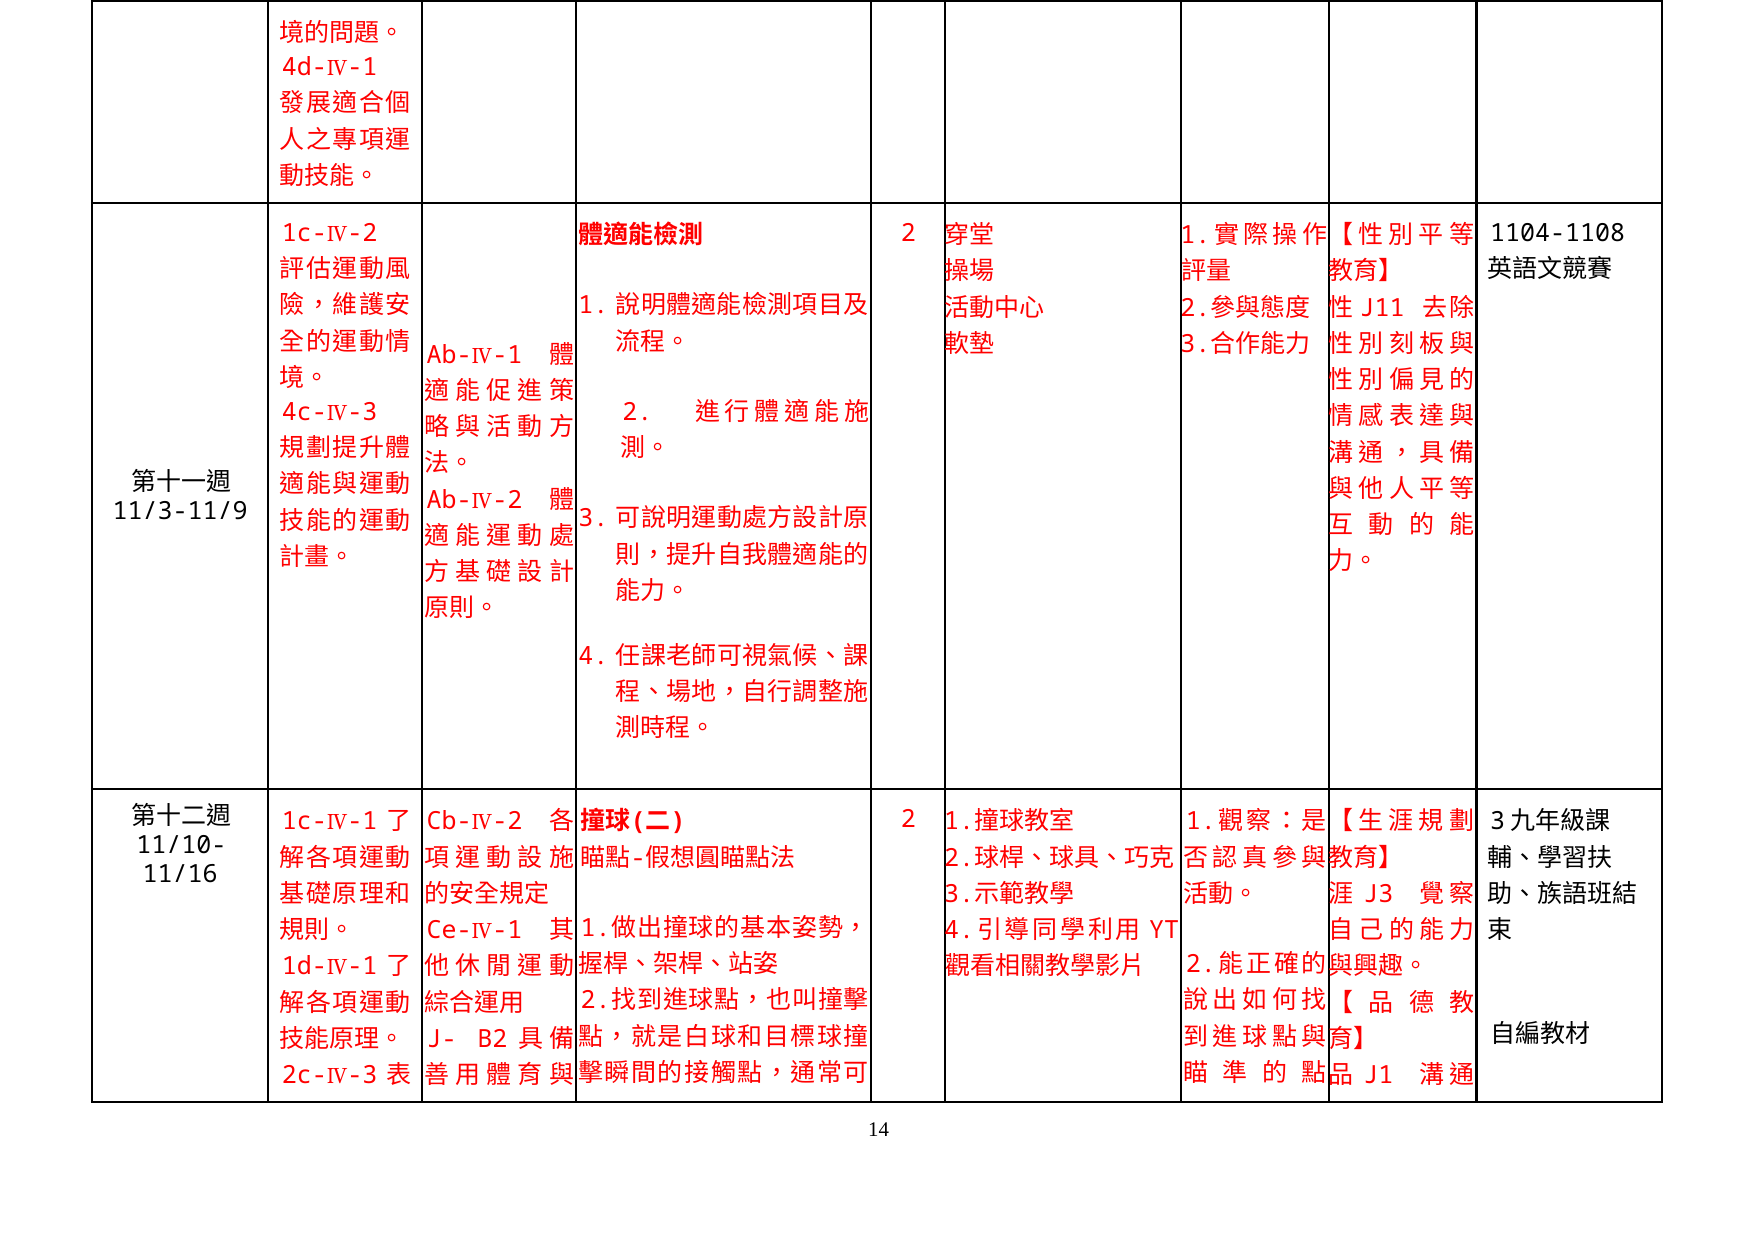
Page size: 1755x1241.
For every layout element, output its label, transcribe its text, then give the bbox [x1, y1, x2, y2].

table_cell [577, 2, 870, 202]
table_cell Ab-Ⅳ-1 體適能促進策略與活動方法。 Ab-Ⅳ-2 體適能運動處方基礎設計原則。 [423, 204, 575, 788]
table_cell [423, 2, 575, 202]
table_cell 撞球(二) 瞄點-假想圓瞄點法 1.做出撞球的基本姿勢，握桿、架桿、站姿 2.找到進球點，也叫撞擊點，就是白球和目標球撞擊瞬間的接觸點，通常可 [577, 790, 870, 1101]
table_cell [946, 2, 1180, 202]
table_cell 【性別平等教育】 性J11 去除性別刻板與性別偏見的情感表達與溝通，具備與他人平等互動的能力。 [1330, 204, 1475, 788]
table_cell 1104-1108英語文競賽 [1478, 204, 1661, 788]
table_cell [872, 2, 944, 202]
table_cell 1.觀察：是否認真參與活動。 2.能正確的說出如何找到進球點與瞄準的點 [1182, 790, 1328, 1101]
table_cell [1330, 2, 1475, 202]
table_cell 穿堂 操場 活動中心 軟墊 [946, 204, 1180, 788]
table_cell [1478, 2, 1661, 202]
table_cell 2 [872, 204, 944, 788]
table_cell 2 [872, 790, 944, 1101]
table_cell 境的問題。 4d-Ⅳ-1 發展適合個人之專項運動技能。 [269, 2, 421, 202]
table_cell 1.實際操作評量 2.參與態度 3.合作能力 [1182, 204, 1328, 788]
table_cell 體適能檢測 說明體適能檢測項目及流程。 進行體適能施測。 可說明運動處方設計原則，提升自我體適能的能力。 任課老師可視氣候、課程、場地，自行調整施測時程。 [577, 204, 870, 788]
table_cell 1c-Ⅳ-1了解各項運動基礎原理和規則。 1d-Ⅳ-1了解各項運動技能原理。 2c-Ⅳ-3表 [269, 790, 421, 1101]
table_cell 【生涯規劃教育】 涯J3 覺察自己的能力與興趣。 【品德教育】 品J1 溝通 [1330, 790, 1475, 1101]
table_cell [1182, 2, 1328, 202]
table_cell 3九年級課輔、學習扶助、族語班結束 自編教材 [1478, 790, 1661, 1101]
table_cell 1c-Ⅳ-2 評估運動風險，維護安全的運動情境。 4c-Ⅳ-3 規劃提升體適能與運動技能的運動計畫。 [269, 204, 421, 788]
table_cell 1.撞球教室 2.球桿、球具、巧克 3.示範教學 4.引導同學利用YT觀看相關教學影片 [946, 790, 1180, 1101]
table_cell [93, 2, 267, 202]
table_cell 第十二週 11/10-11/16 [93, 790, 267, 1101]
table_cell Cb-Ⅳ-2各項運動設施的安全規定 Ce-Ⅳ-1其他休閒運動綜合運用 J- B2具備善用體育與 [423, 790, 575, 1101]
table_cell 第十一週11/3-11/9 [93, 204, 267, 788]
